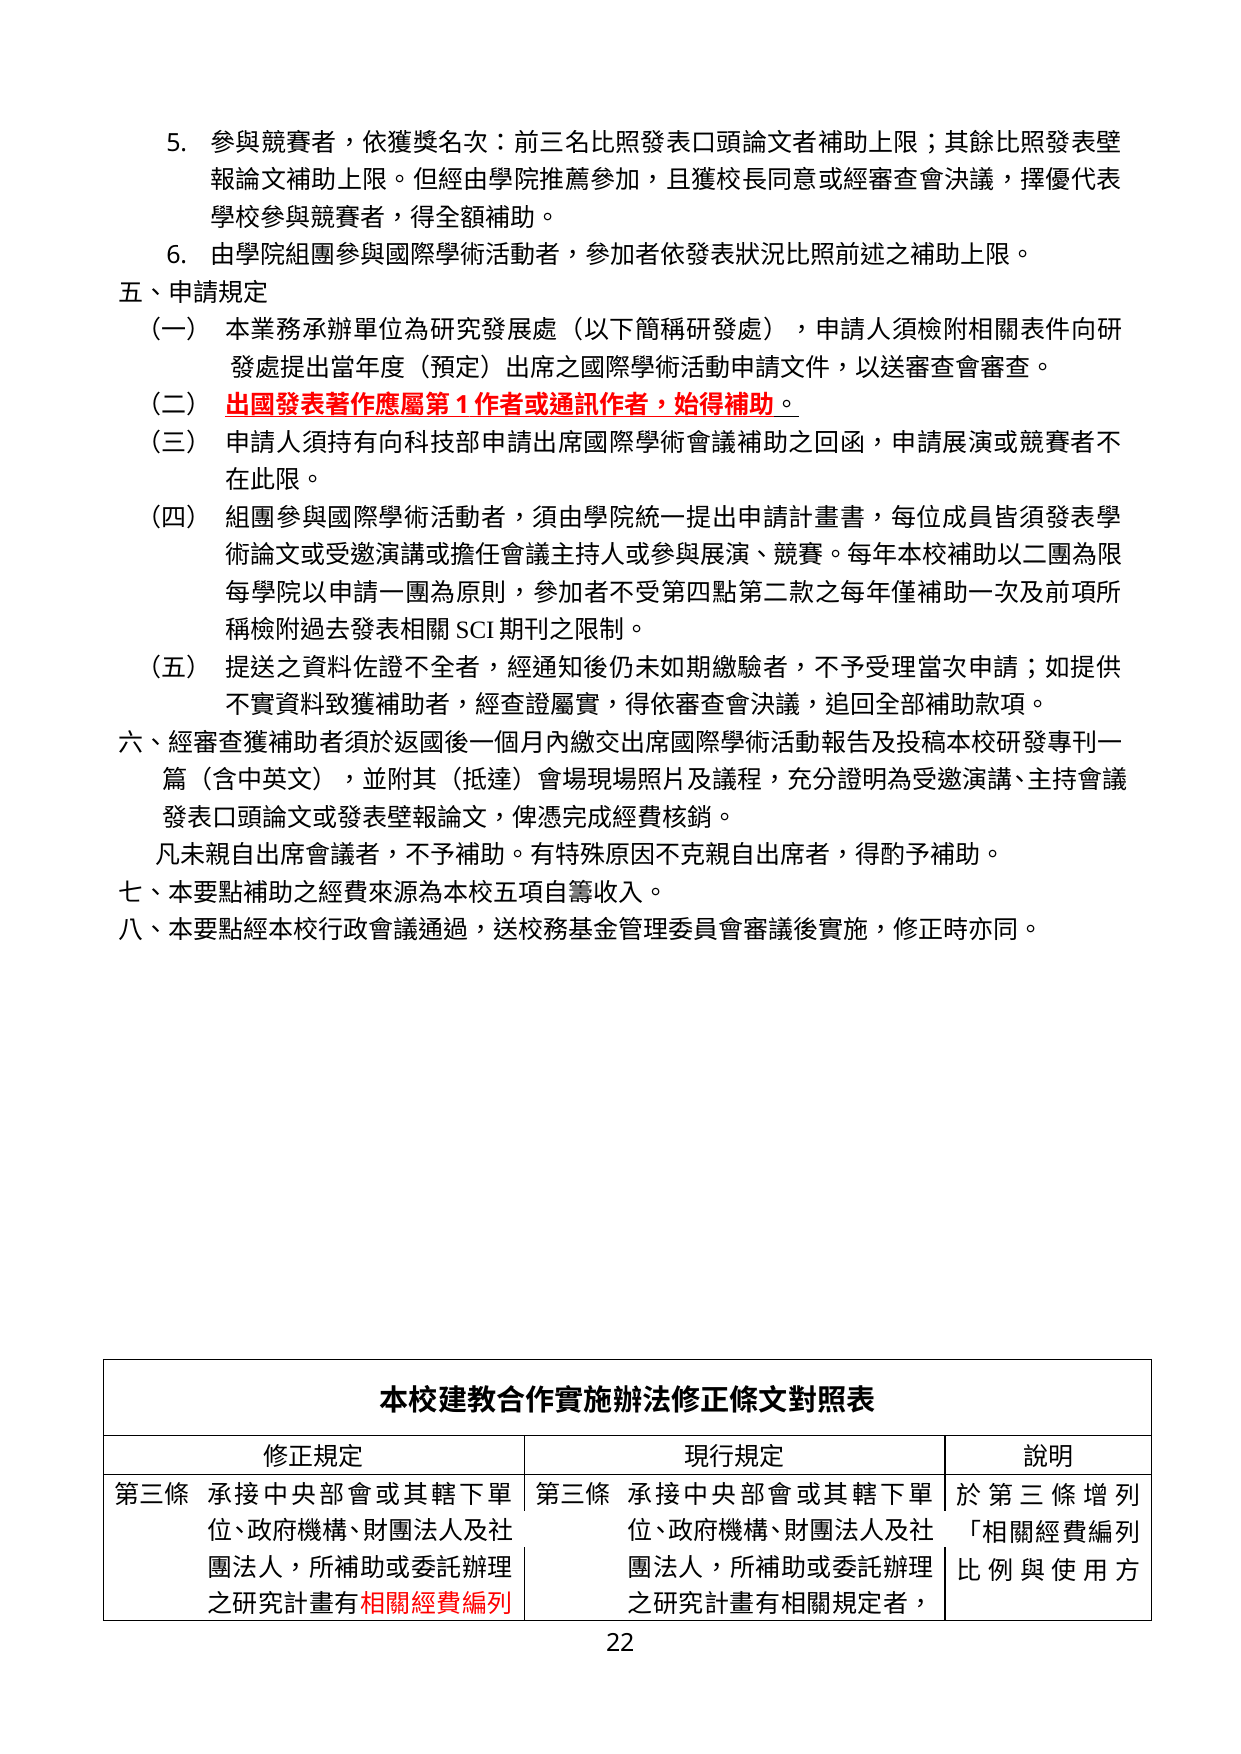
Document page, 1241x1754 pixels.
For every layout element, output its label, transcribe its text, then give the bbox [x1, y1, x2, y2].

text 七、本要點補助之經費來源為本校五項自籌收入。 [118, 871, 1122, 909]
text 五、申請規定 [118, 271, 1122, 309]
text 凡未親自出席會議者，不予補助。有特殊原因不克親自出席者，得酌予補助。 [156, 834, 1122, 871]
list 提送之資料佐證不全者，經通知後仍未如期繳驗者，不予受理當次申請；如提供不實資料致獲補助者，經查證屬實，得依審查會決議，追回全部補助款項。 [137, 646, 1122, 721]
text 六、經審查獲補助者須於返國後一個月內繳交出席國際學術活動報告及投稿本校研發專刊一篇（含中英文），並附其（抵達）會場現場照片及議程，充分證明為受邀演講、主持會議、發表口頭論文或發表壁報論文，俾憑完成經費核銷。 [118, 721, 1122, 834]
list 參與競賽者，依獲獎名次：前三名比照發表口頭論文者補助上限；其餘比照發表壁報論文補助上限。但經由學院推薦參加，且獲校長同意或經審查會決議，擇優代表學校參與競賽者，得全額補助。 [166, 121, 1122, 234]
table_cell 修正規定 [104, 1436, 524, 1473]
table_cell 第三條 承接中央部會或其轄下單位、政府機構、財團法人及社團法人，所補助或委託辦理之研究計畫有相關規定者， [525, 1475, 944, 1619]
list 本業務承辦單位為研究發展處（以下簡稱研發處），申請人須檢附相關表件向研發處提出當年度（預定）出席之國際學術活動申請文件，以送審查會審查。 [136, 309, 1122, 384]
table_cell 說明 [946, 1436, 1151, 1473]
text 八、本要點經本校行政會議通過，送校務基金管理委員會審議後實施，修正時亦同。 [118, 909, 1122, 946]
table_cell 現行規定 [525, 1436, 944, 1473]
table_cell 於第三條增列「相關經費編列比例與使用方 [946, 1475, 1151, 1619]
list 組團參與國際學術活動者，須由學院統一提出申請計畫書，每位成員皆須發表學術論文或受邀演講或擔任會議主持人或參與展演、競賽。每年本校補助以二團為限，每學院以申請一團為原則，參加者不受第四點第二款之每年僅補助一次及前項所稱檢附過去發表相關SCI期刊之限制。 [137, 496, 1122, 646]
list 由學院組團參與國際學術活動者，參加者依發表狀況比照前述之補助上限。 [166, 234, 1122, 271]
table_cell 第三條 承接中央部會或其轄下單位、政府機構、財團法人及社團法人，所補助或委託辦理之研究計畫有相關經費編列 [104, 1475, 524, 1619]
table_header 本校建教合作實施辦法修正條文對照表 [104, 1360, 1151, 1435]
list 申請人須持有向科技部申請出席國際學術會議補助之回函，申請展演或競賽者不在此限。 [137, 421, 1122, 496]
list 出國發表著作應屬第1作者或通訊作者，始得補助。 [136, 384, 1122, 421]
